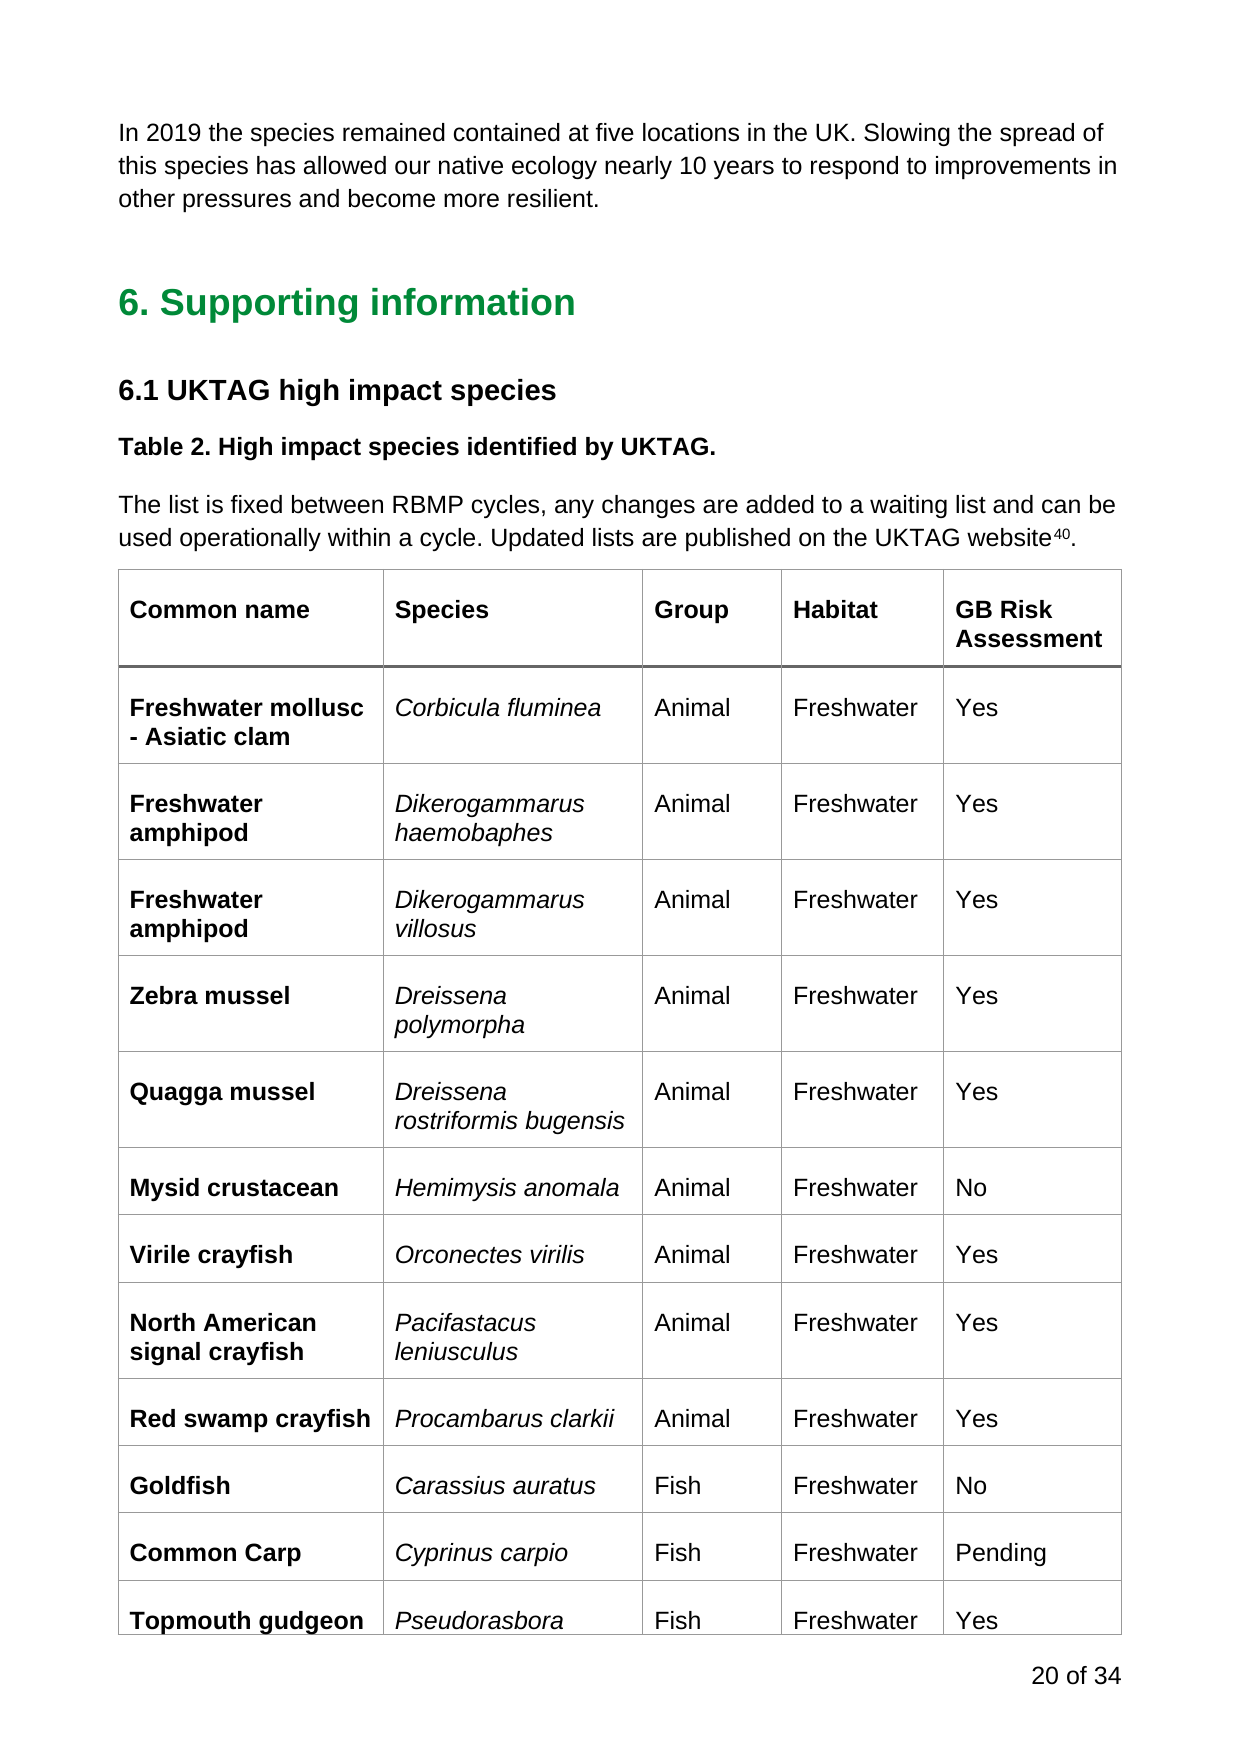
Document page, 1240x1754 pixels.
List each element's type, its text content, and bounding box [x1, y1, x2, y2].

table_cell Freshwater [782, 860, 943, 955]
table_cell Animal [643, 1148, 781, 1214]
table_cell Procambarus clarkii [384, 1379, 642, 1445]
table_cell Yes [944, 860, 1121, 955]
table_cell Fish [643, 1446, 781, 1512]
table_cell No [944, 1446, 1121, 1512]
table_header Species [384, 570, 642, 665]
table_cell Corbicula fluminea [384, 668, 642, 763]
table_cell Freshwater [782, 956, 943, 1051]
table_cell Dikerogammarus haemobaphes [384, 764, 642, 859]
table_cell Topmouth gudgeon [119, 1581, 383, 1634]
table_cell Virile crayfish [119, 1215, 383, 1282]
table_cell Pending [944, 1513, 1121, 1579]
table_cell Dikerogammarus villosus [384, 860, 642, 955]
table_cell Freshwater mollusc - Asiatic clam [119, 668, 383, 763]
table_cell Freshwater [782, 1446, 943, 1512]
table_cell Freshwater [782, 764, 943, 859]
text The list is fixed between RBMP cycles, any changes are added to a waiting list and can be used operationally within a cycle. Updated lists are published on the UKTAG website. [118, 490, 1121, 552]
table_cell Yes [944, 1379, 1121, 1445]
table_cell Animal [643, 1215, 781, 1282]
table_cell Pacifastacus leniusculus [384, 1283, 642, 1378]
table_cell North American signal crayfish [119, 1283, 383, 1378]
table_cell Freshwater [782, 1379, 943, 1445]
table_cell Yes [944, 1283, 1121, 1378]
table_cell Animal [643, 764, 781, 859]
table_cell Pseudorasbora [384, 1581, 642, 1634]
table_cell Cyprinus carpio [384, 1513, 642, 1579]
table_cell Mysid crustacean [119, 1148, 383, 1214]
table_cell Animal [643, 956, 781, 1051]
table_cell Freshwater [782, 1581, 943, 1634]
table_cell Dreissena rostriformis bugensis [384, 1052, 642, 1147]
table_header Habitat [782, 570, 943, 665]
table_cell Red swamp crayfish [119, 1379, 383, 1445]
table_cell Freshwater [782, 1148, 943, 1214]
table_cell Orconectes virilis [384, 1215, 642, 1282]
table_cell Yes [944, 764, 1121, 859]
table_cell Freshwater [782, 1052, 943, 1147]
table_cell Yes [944, 956, 1121, 1051]
table_cell Hemimysis anomala [384, 1148, 642, 1214]
table_cell Fish [643, 1581, 781, 1634]
table_cell No [944, 1148, 1121, 1214]
table_cell Dreissena polymorpha [384, 956, 642, 1051]
table_cell Yes [944, 1215, 1121, 1282]
table_cell Animal [643, 1052, 781, 1147]
table_cell Freshwater [782, 1513, 943, 1579]
table_cell Zebra mussel [119, 956, 383, 1051]
subtitle 6.1 UKTAG high impact species [118, 373, 1121, 406]
table_cell Animal [643, 860, 781, 955]
table_cell Yes [944, 668, 1121, 763]
table_cell Yes [944, 1581, 1121, 1634]
table_cell Common Carp [119, 1513, 383, 1579]
table_cell Carassius auratus [384, 1446, 642, 1512]
table_cell Freshwater amphipod [119, 860, 383, 955]
subtitle 6. Supporting information [118, 280, 1121, 323]
subtitle Table 2. High impact species identified by UKTAG. [118, 432, 1121, 461]
table_header Group [643, 570, 781, 665]
table_cell Animal [643, 1283, 781, 1378]
table_cell Animal [643, 668, 781, 763]
table_cell Freshwater amphipod [119, 764, 383, 859]
table_cell Freshwater [782, 1283, 943, 1378]
table_header GB Risk Assessment [944, 570, 1121, 665]
table_cell Freshwater [782, 668, 943, 763]
text In 2019 the species remained contained at five locations in the UK. Slowing the spread of this species has allowed our native ecology nearly 10 years to respond to improvements in other pressures and become more resilient. [118, 118, 1121, 213]
table_cell Fish [643, 1513, 781, 1579]
table_cell Yes [944, 1052, 1121, 1147]
table_cell Goldfish [119, 1446, 383, 1512]
table_cell Quagga mussel [119, 1052, 383, 1147]
table_header Common name [119, 570, 383, 665]
table_cell Animal [643, 1379, 781, 1445]
table_cell Freshwater [782, 1215, 943, 1282]
